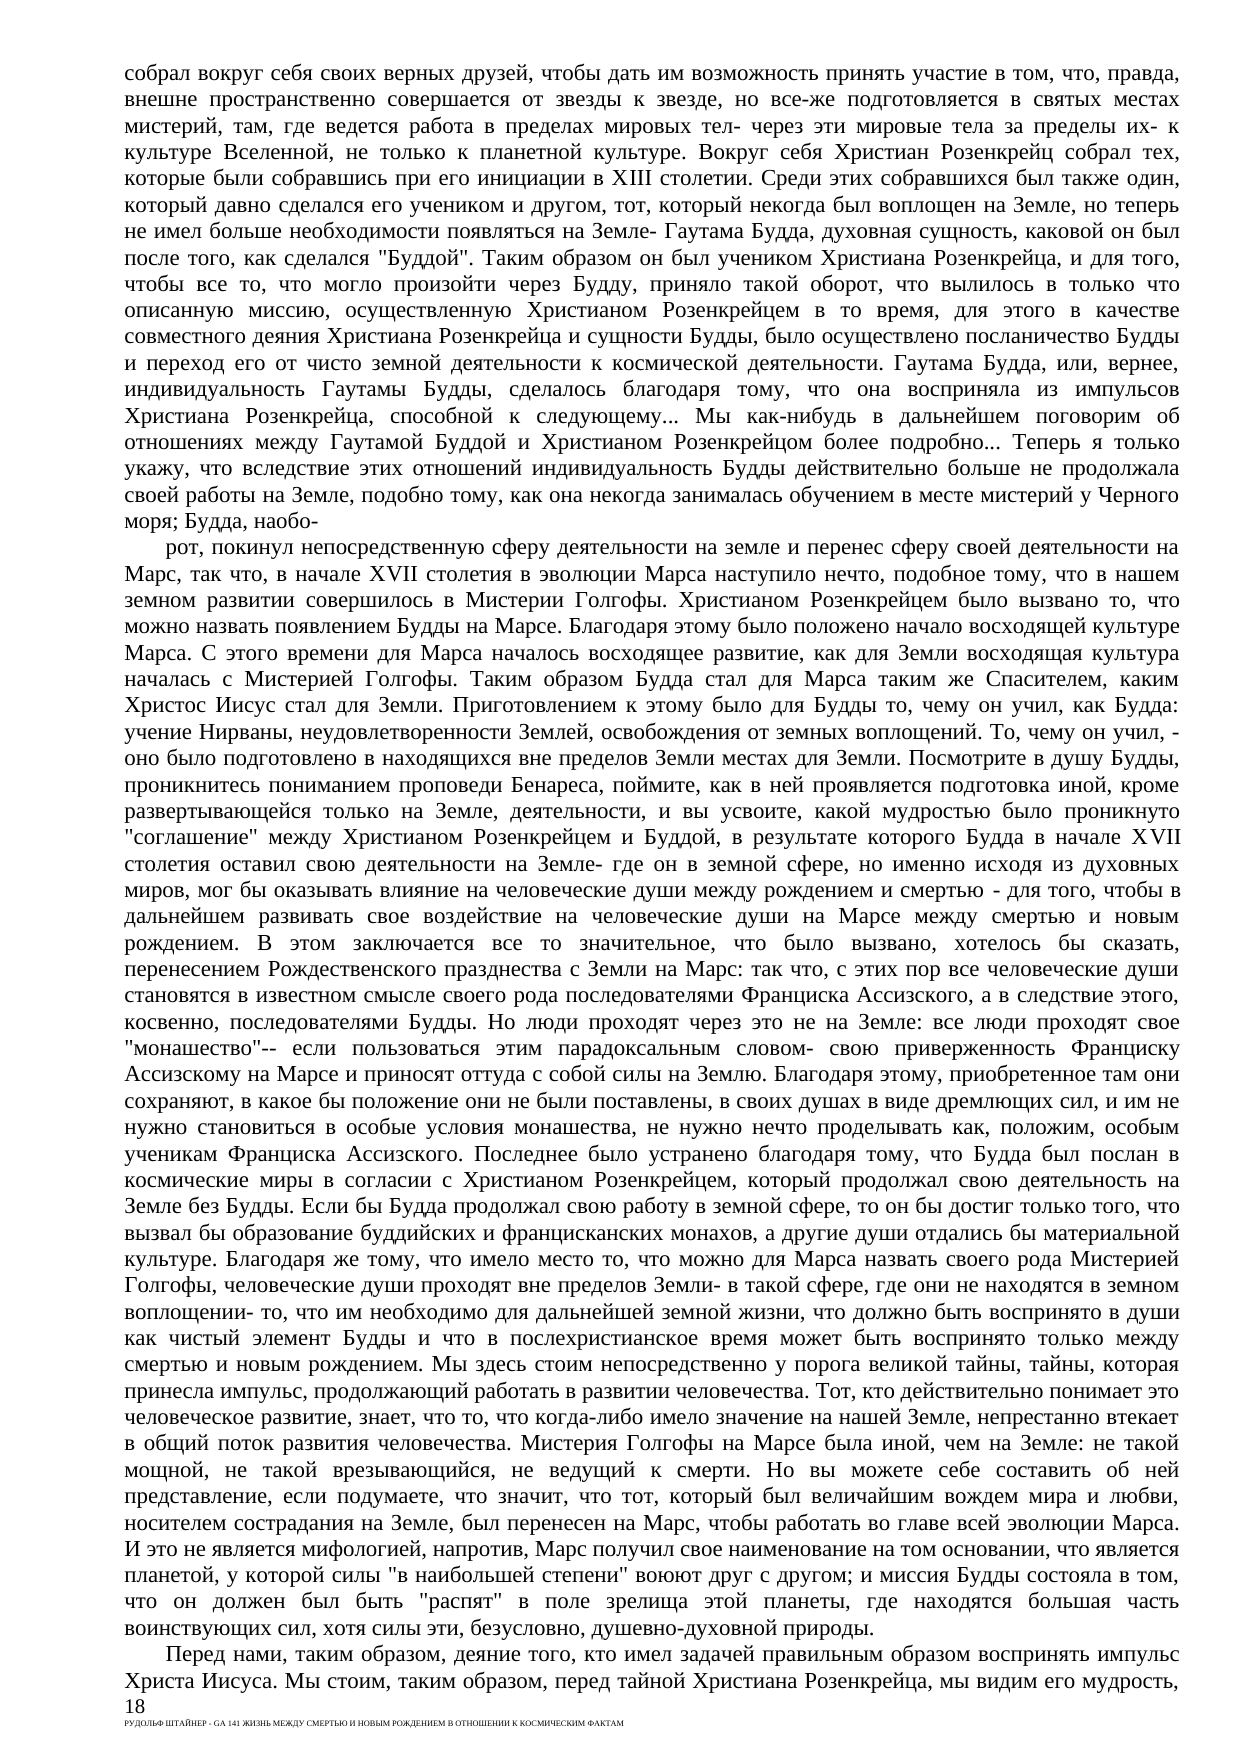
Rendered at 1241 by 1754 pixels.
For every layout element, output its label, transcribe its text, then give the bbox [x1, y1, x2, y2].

text рот, покинул непосредственную сферу деятельности на земле и перенес сферу своей деятельности на Марс, так что, в начале ХVII столетия в эволюции Марса наступило нечто, подобное тому, что в нашем земном развитии совершилось в Мистерии Голгофы. Христианом Розенкрейцем было вызвано то, что можно назвать появлением Будды на Марсе. Благодаря этому было положено начало восходящей культуре Маpса. С этого времени для Марса началось восходящее развитие, как для Земли восходящая культура началась с Мистерией Голгофы. Таким образом Будда стал для Марса таким же Спасителем, каким Христос Иисус стал для Земли. Приготовлением к этому было для Будды то, чему он учил, как Будда: учение Нирваны, неудовлетворенности Землей, освобождения от земных воплощений. То, чему он учил, - оно было подготовлено в находящихся вне пределов Земли местах для Земли. Посмотрите в душу Будды, проникнитесь пониманием проповеди Бенареса, поймите, как в ней проявляется подготовка иной, кроме развертывающейся только на Земле, деятельности, и вы усвоите, какой мудростью было проникнуто "соглашение" между Христианом Розенкрейцем и Буддой, в результате которого Будда в начале ХVII столетия оставил свою деятельности на Земле- где он в земной сфере, но именно исходя из духовных миров, мог бы оказывать влияние на человеческие души между рождением и смертью - для того, чтобы в дальнейшем развивать свое воздействие на человеческие души на Марсе между смертью и новым рождением. В этом заключается все то значительное, что было вызвано, хотелось бы сказать, перенесением Рождественского празднества с Земли на Марс: так что, с этих пор все человеческие души становятся в известном смысле своего рода последователями Франциска Ассизского, а в следствие этого, косвенно, последователями Будды. Но люди проходят через это не на Земле: все люди проходят свое "монашество"-- если пользоваться этим парадоксальным словом- свою приверженность Франциску Ассизскому на Марсе и приносят оттуда с собой силы на Землю. Благодаря этому, приобретенное там они сохраняют, в какое бы положение они не были поставлены, в своих душах в виде дремлющих сил, и им не нужно становиться в особые условия монашества, не нужно нечто проделывать как, положим, особым ученикам Франциска Ассизского. Последнее было устранено благодаря тому, что Будда был послан в космические миры в согласии с Христианом Розенкрейцем, который продолжал свою деятельность на Земле без Будды. Если бы Будда продолжал свою работу в земной сфере, то он бы достиг только того, что вызвал бы образование буддийских и францисканских монахов, а другие души отдались бы материальной культуре. Благодаря же тому, что имело место то, что можно для Марса назвать своего рода Мистерией Голгофы, человеческие души проходят вне пределов Земли- в такой сфере, где они не находятся в земном воплощении- то, что им необходимо для дальнейшей земной жизни, что должно быть воспринято в души как чистый элемент Будды и что в послехристианское время может быть воспринято только между смертью и новым рождением. Мы здесь стоим непосредственно у порога великой тайны, тайны, которая принесла импульс, продолжающий работать в развитии человечества. Тот, кто действительно понимает это человеческое развитие, знает, что то, что когда-либо имело значение на нашей Земле, непрестанно втекает в общий поток развития человечества. Мистерия Голгофы на Марсе была иной, чем на Земле: не такой мощной, не такой врезывающийся, не ведущий к смерти. Но вы можете себе составить об ней представление, если подумаете, что значит, что тот, который был величайшим вождем мира и любви, носителем сострадания на Земле, был перенесен на Марс, чтобы работать во главе всей эволюции Марса. И это не является мифологией, напротив, Марс получил свое наименование на том основании, что является планетой, у которой силы "в наибольшей степени" воюют друг с другом; и миссия Будды состояла в том, что он должен был быть "распят" в поле зрелища этой планеты, где находятся большая часть воинствующих сил, хотя силы эти, безусловно, душевно-духовной природы. [124, 533, 1181, 1640]
text Перед нами, таким образом, деяние того, кто имел задачей правильным образом воспринять импульс Христа Иисуса. Мы стоим, таким образом, перед тайной Христиана Розенкрейца, мы видим его мудрость, [124, 1640, 1181, 1693]
text собрал вокруг себя своих верных друзей, чтобы дать им возможность принять участие в том, что, правда, внешне пространственно совершается от звезды к звезде, но все-же подготовляется в святых местах мистерий, там, где ведется работа в пределах мировых тел- через эти мировые тела за пределы их- к культуре Вселенной, не только к планетной культуре. Вокруг себя Христиан Розенкрейц собрал тех, которые были собравшись при его инициации в ХIII столетии. Среди этих собравшихся был также один, который давно сделался его учеником и другом, тот, который некогда был воплощен на Земле, но теперь не имел больше необходимости появляться на Земле- Гаутама Будда, духовная сущность, каковой он был после того, как сделался "Буддой". Таким образом он был учеником Христиана Розенкрейца, и для того, чтобы все то, что могло произойти через Будду, приняло такой оборот, что вылилось в только что описанную миссию, осуществленную Христианом Розенкрейцем в то время, для этого в качестве совместного деяния Христиана Розенкрейца и сущности Будды, было осуществлено посланичество Будды и переход его от чисто земной деятельности к космической деятельности. Гаутама Будда, или, вернее, индивидуальность Гаутамы Будды, сделалось благодаря тому, что она восприняла из импульсов Христиана Розенкрейца, способной к следующему... Мы как-нибудь в дальнейшем поговорим об отношениях между Гаутамой Буддой и Христианом Розенкрейцом более подробно... Теперь я только укажу, что вследствие этих отношений индивидуальность Будды действительно больше не продолжала своей работы на Земле, подобно тому, как она некогда занималась обучением в месте мистерий у Черного моря; Будда, наобо- [124, 59, 1181, 533]
